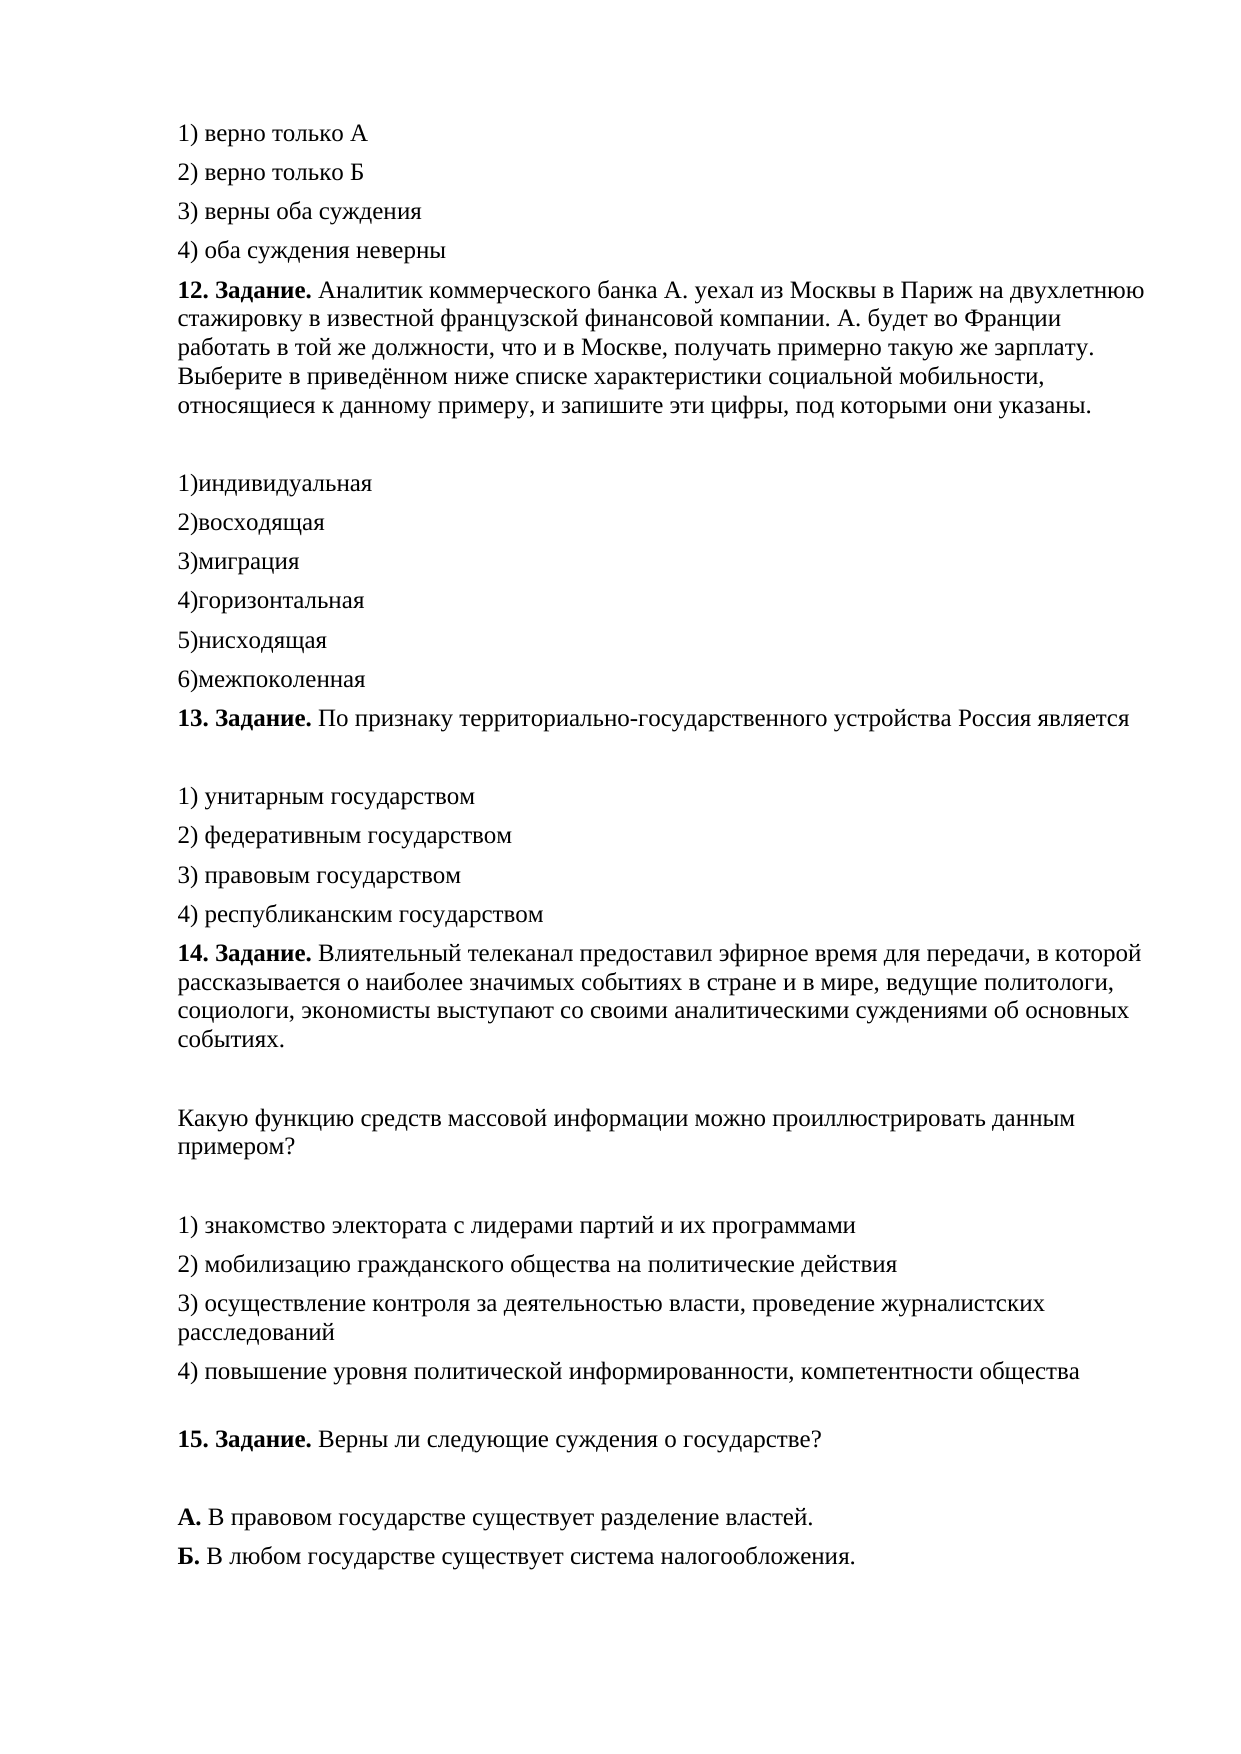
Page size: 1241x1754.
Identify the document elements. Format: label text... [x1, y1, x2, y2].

text Б. В любом государстве существует система налогообложения. [177, 1541, 1152, 1570]
text 3) верны оба суждения [177, 196, 1152, 225]
text 2) федеративным государством [177, 821, 1152, 849]
text 1) унитарным государством [177, 781, 1152, 810]
text 15. Задание. Верны ли следующие суждения о государстве? [177, 1424, 1152, 1453]
text 5)нисходящая [177, 625, 1152, 653]
text 1) верно только А [177, 118, 1152, 147]
text 6)межпоколенная [177, 664, 1152, 693]
text Какую функцию средств массовой информации можно проиллюстрировать данным примером? [177, 1103, 1152, 1160]
text 4) республиканским государством [177, 899, 1152, 928]
text 4)горизонтальная [177, 586, 1152, 614]
text 2)восходящая [177, 507, 1152, 536]
text 4) повышение уровня политической информированности, компетентности общества [177, 1356, 1152, 1385]
text 1)индивидуальная [177, 468, 1152, 497]
text 2) мобилизацию гражданского общества на политические действия [177, 1249, 1152, 1278]
text 14. Задание. Влиятельный телеканал предоставил эфирное время для передачи, в которой рассказывается о наиболее значимых событиях в стране и в мире, ведущие политологи, социологи, экономисты выступают со своими аналитическими суждениями об основных событиях. [177, 938, 1152, 1053]
text 3)миграция [177, 546, 1152, 575]
text 12. Задание. Аналитик коммерческого банка А. уехал из Москвы в Париж на двухлетнюю стажировку в известной французской финансовой компании. А. будет во Франции работать в той же должности, что и в Москве, получать примерно такую же зарплату. Выберите в приведённом ниже списке характеристики социальной мобильности, относящиеся к данному примеру, и запишите эти цифры, под которыми они указаны. [177, 275, 1152, 418]
text 13. Задание. По признаку территориально-государственного устройства Россия является [177, 703, 1152, 732]
text 4) оба суждения неверны [177, 236, 1152, 264]
text А. В правовом государстве существует разделение властей. [177, 1502, 1152, 1531]
text 3) осуществление контроля за деятельностью власти, проведение журналистских расследований [177, 1288, 1152, 1346]
text 3) правовым государством [177, 860, 1152, 888]
text 1) знакомство электората с лидерами партий и их программами [177, 1210, 1152, 1238]
text 2) верно только Б [177, 157, 1152, 186]
